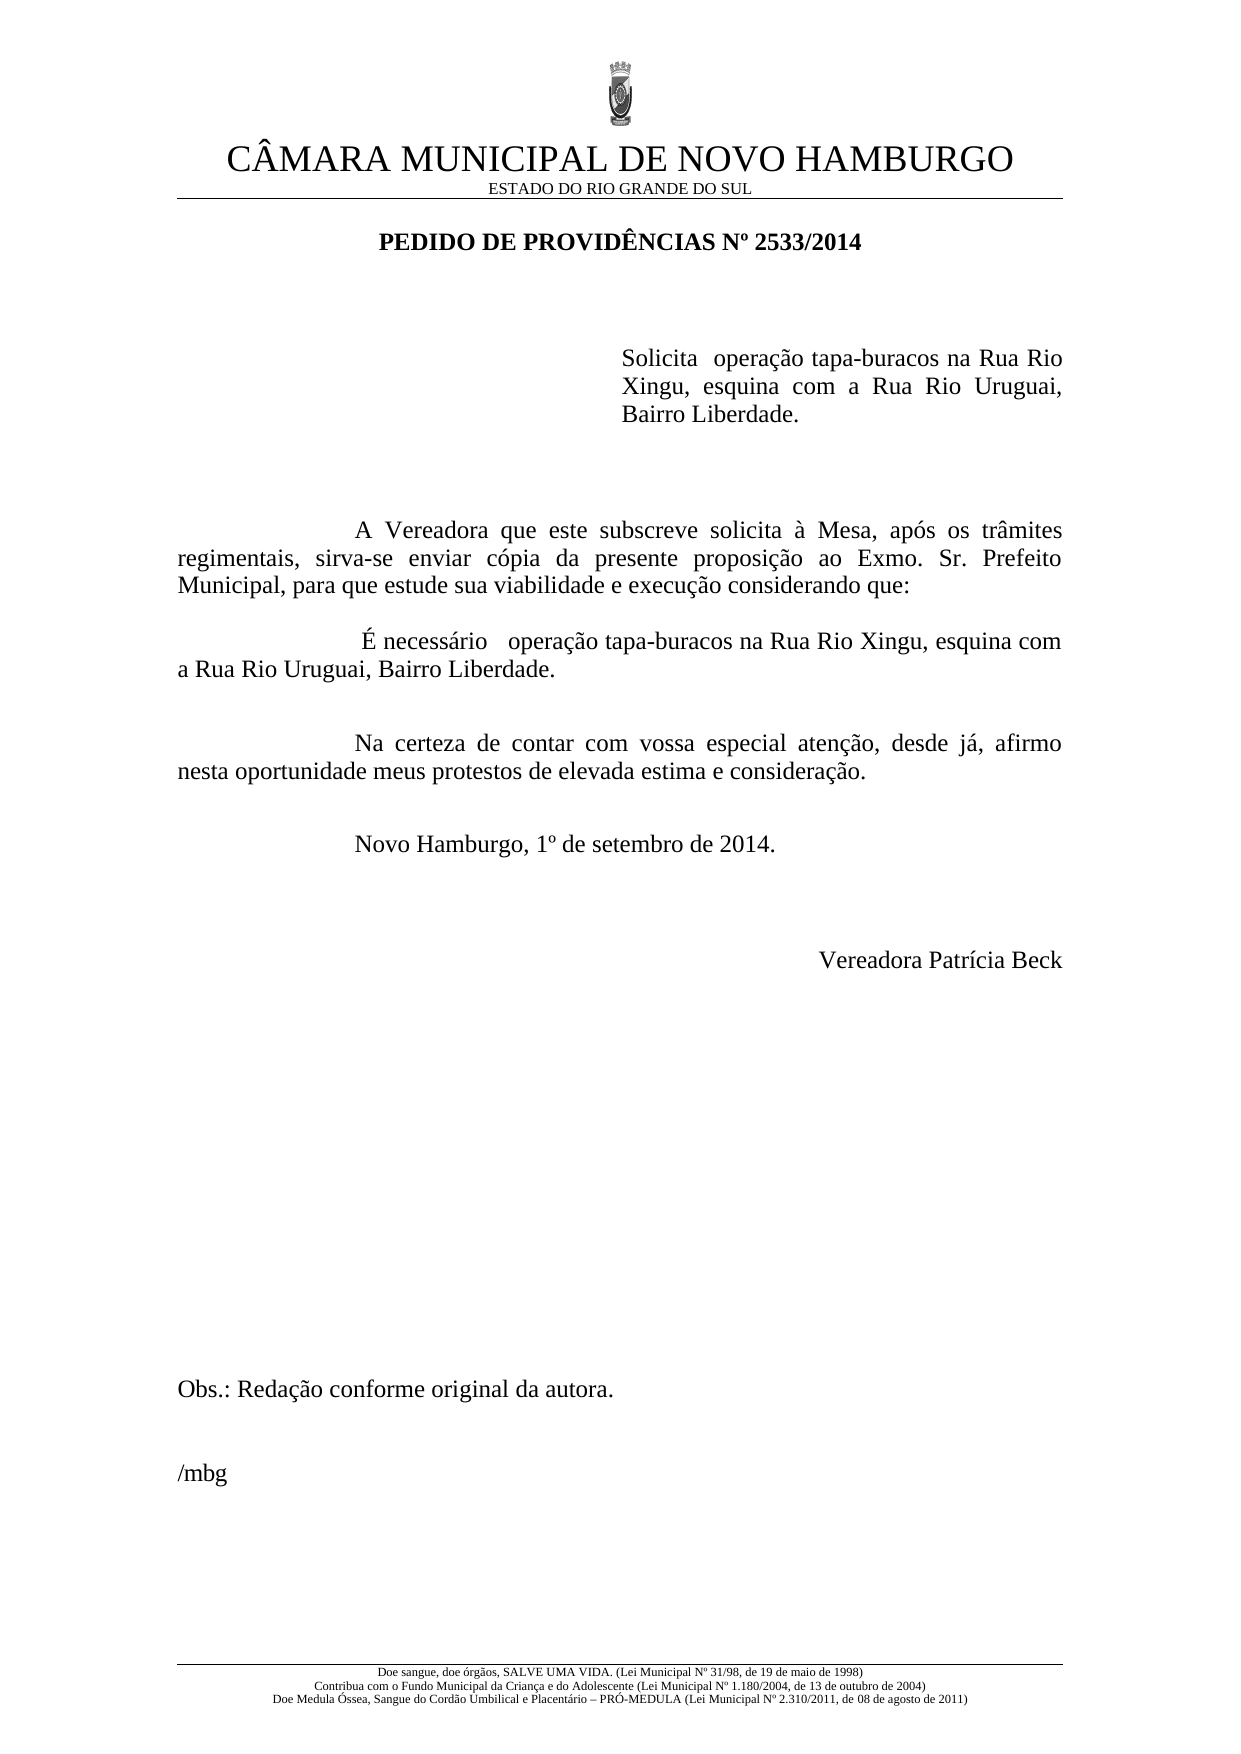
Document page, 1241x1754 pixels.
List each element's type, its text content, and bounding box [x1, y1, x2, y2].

text Novo Hamburgo, 1º de setembro de 2014. [177, 830, 1063, 858]
text É necessário operação tapa-buracos na Rua Rio Xingu, esquina com a Rua Rio Uruguai, Bairro Liberdade. [177, 627, 1063, 682]
text Na certeza de contar com vossa especial atenção, desde já, afirmo nesta oportunidade meus protestos de elevada estima e consideração. [177, 729, 1063, 785]
text Solicita operação tapa-buracos na Rua Rio Xingu, esquina com a Rua Rio Uruguai, Bairro Liberdade. [621, 344, 1063, 428]
text Vereadora Patrícia Beck [768, 947, 1063, 974]
text /mbg [177, 1459, 1063, 1487]
text PEDIDO DE PROVIDÊNCIAS Nº 2533/2014 [177, 228, 1063, 256]
text Obs.: Redação conforme original da autora. [177, 1375, 1063, 1402]
text A Vereadora que este subscreve solicita à Mesa, após os trâmites regimentais, sirva-se enviar cópia da presente proposição ao Exmo. Sr. Prefeito Municipal, para que estude sua viabilidade e execução considerando que: [177, 516, 1063, 599]
